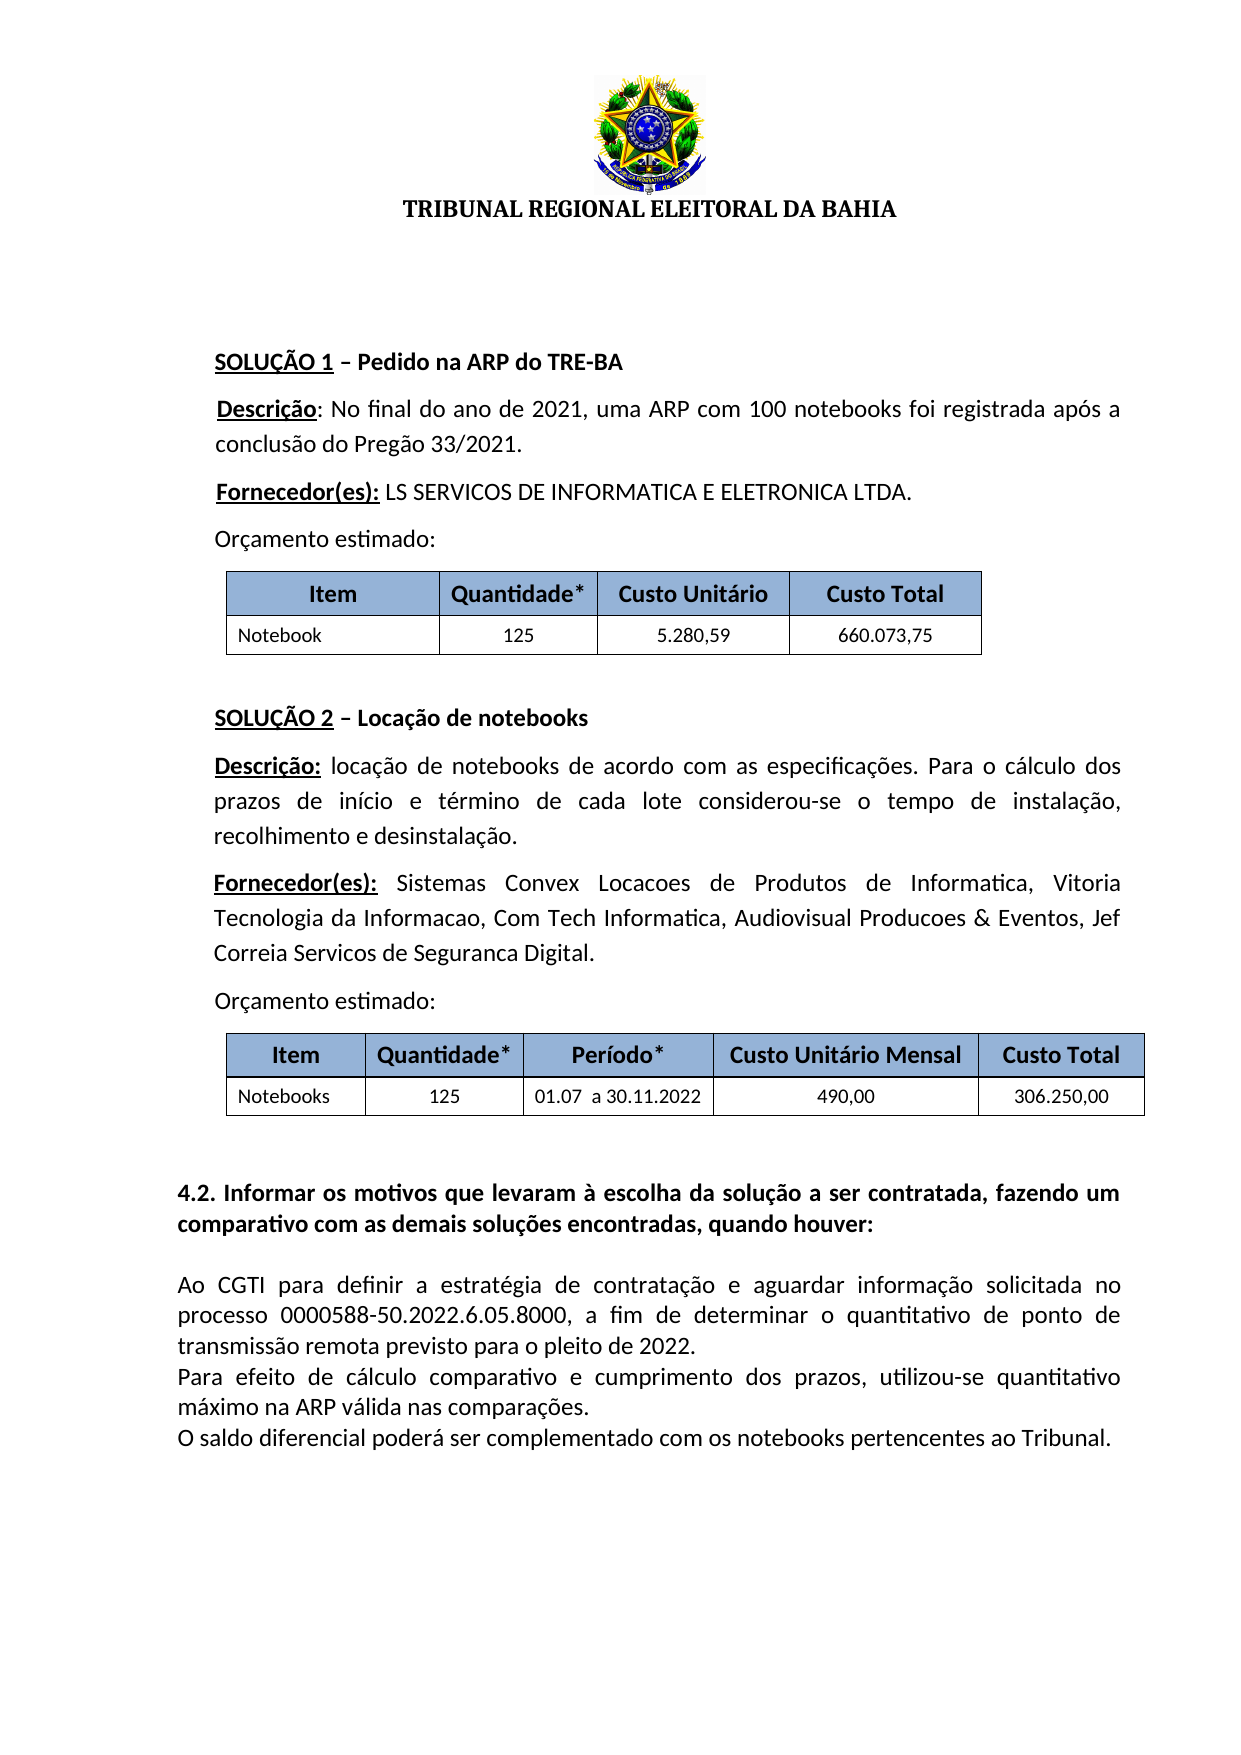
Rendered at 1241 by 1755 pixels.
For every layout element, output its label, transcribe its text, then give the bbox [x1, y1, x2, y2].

text Para efeito de cálculo comparativo e cumprimento dos prazos, utilizou-se quantitativo máximo na ARP válida nas comparações. [177, 1361, 1122, 1422]
table_header Item [227, 572, 439, 615]
text Descrição: locação de notebooks de acordo com as especificações. Para o cálculo dos prazos de início e término de cada lote considerou-se o tempo de instalação, recolhimento e desinstalação. [214, 750, 1122, 850]
table_header Custo Total [979, 1034, 1144, 1076]
table_cell 5.280,59 [598, 616, 789, 654]
text 4.2. Informar os motivos que levaram à escolha da solução a ser contratada, fazendo um comparativo com as demais soluções encontradas, quando houver: [177, 1177, 1122, 1238]
table_cell Notebook [227, 616, 439, 654]
table_cell 125 [366, 1078, 523, 1115]
table_header Período* [524, 1034, 713, 1076]
table_cell 490,00 [714, 1078, 978, 1115]
table_header Item [227, 1034, 365, 1076]
table_header Custo Unitário Mensal [714, 1034, 978, 1076]
text Fornecedor(es): Sistemas Convex Locacoes de Produtos de Informatica, Vitoria Tecnologia da Informacao, Com Tech Informatica, Audiovisual Producoes & Eventos, Jef Correia Servicos de Seguranca Digital. [214, 867, 1122, 968]
table_header Custo Unitário [598, 572, 789, 615]
table_header Custo Total [790, 572, 981, 615]
table_cell Notebooks [227, 1078, 365, 1115]
table_cell 01.07 a 30.11.2022 [524, 1078, 713, 1115]
text SOLUÇÃO 1 – Pedido na ARP do TRE-BA [177, 346, 1122, 376]
table_cell 125 [440, 616, 597, 654]
text Ao CGTI para definir a estratégia de contratação e aguardar informação solicitada no processo 0000588-50.2022.6.05.8000, a fim de determinar o quantitativo de ponto de transmissão remota previsto para o pleito de 2022. [177, 1269, 1122, 1361]
table_cell 306.250,00 [979, 1078, 1144, 1115]
text Orçamento estimado: [177, 523, 1122, 554]
text Descrição: No final do ano de 2021, uma ARP com 100 notebooks foi registrada após a conclusão do Pregão 33/2021. [215, 393, 1122, 459]
table_header Quantidade* [366, 1034, 523, 1076]
table_header Quantidade* [440, 572, 597, 615]
text O saldo diferencial poderá ser complementado com os notebooks pertencentes ao Tribunal. [177, 1422, 1122, 1452]
table_cell 660.073,75 [790, 616, 981, 654]
text Orçamento estimado: [177, 985, 1122, 1015]
text Fornecedor(es): LS SERVICOS DE INFORMATICA E ELETRONICA LTDA. [215, 476, 1122, 506]
text SOLUÇÃO 2 – Locação de notebooks [177, 702, 1122, 733]
